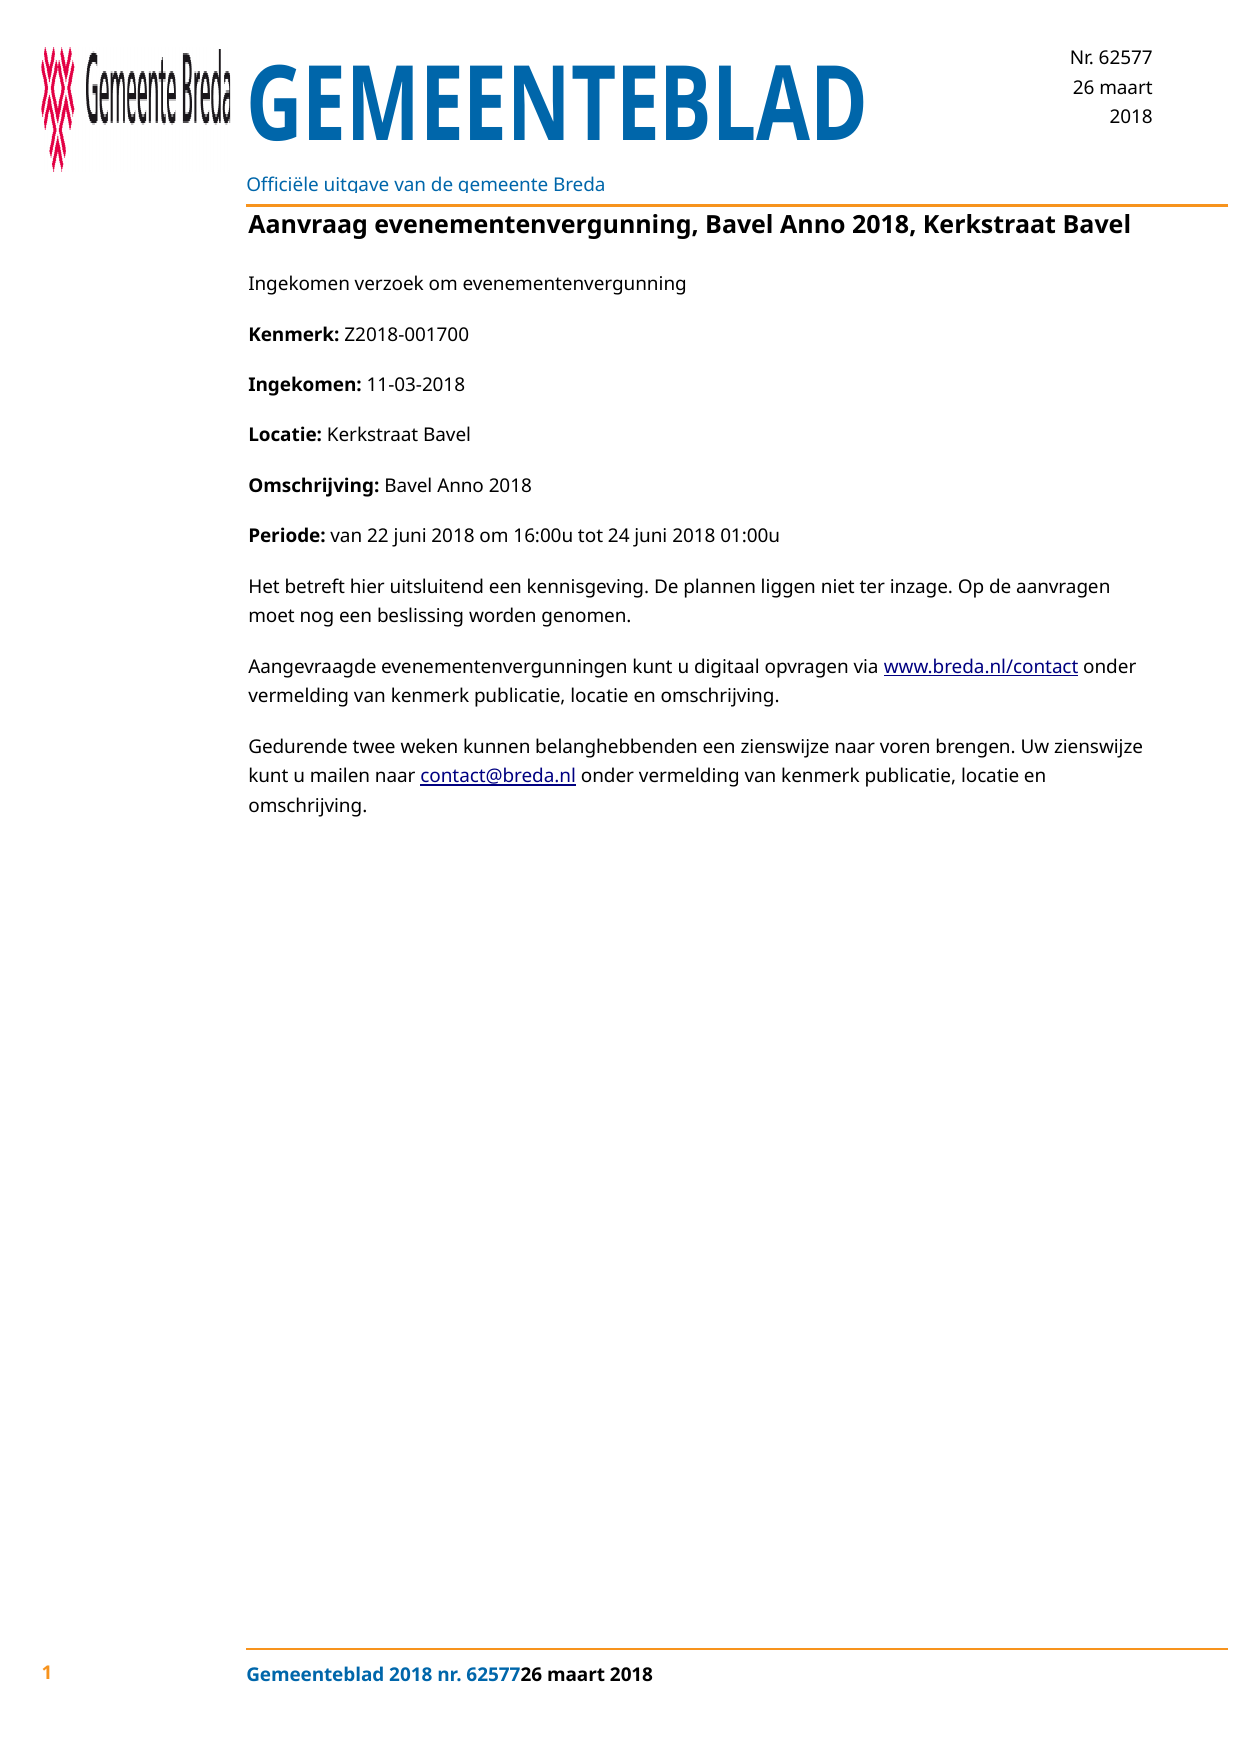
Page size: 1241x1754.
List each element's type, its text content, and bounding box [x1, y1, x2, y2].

text Aanvraag evenementenvergunning, Bavel Anno 2018, Kerkstraat Bavel [248, 207, 1152, 241]
text Gedurende twee weken kunnen belanghebbenden een zienswijze naar voren brengen. Uw zienswijze kunt u mailen naar contact@breda.nl onder vermelding van kenmerk publicatie, locatie en omschrijving. [248, 733, 1152, 818]
text Periode: van 22 juni 2018 om 16:00u tot 24 juni 2018 01:00u [248, 522, 1152, 548]
text Het betreft hier uitsluitend een kennisgeving. De plannen liggen niet ter inzage. Op de aanvragen moet nog een beslissing worden genomen. [248, 573, 1152, 628]
text Kenmerk: Z2018-001700 [248, 321, 1152, 346]
text Omschrijving: Bavel Anno 2018 [248, 472, 1152, 498]
text Aangevraagde evenementenvergunningen kunt u digitaal opvragen via www.breda.nl/contact onder vermelding van kenmerk publicatie, locatie en omschrijving. [248, 653, 1152, 708]
text Locatie: Kerkstraat Bavel [248, 422, 1152, 447]
picture [41, 47, 231, 172]
text Ingekomen: 11-03-2018 [248, 371, 1152, 397]
text Ingekomen verzoek om evenementenvergunning [248, 270, 1152, 296]
